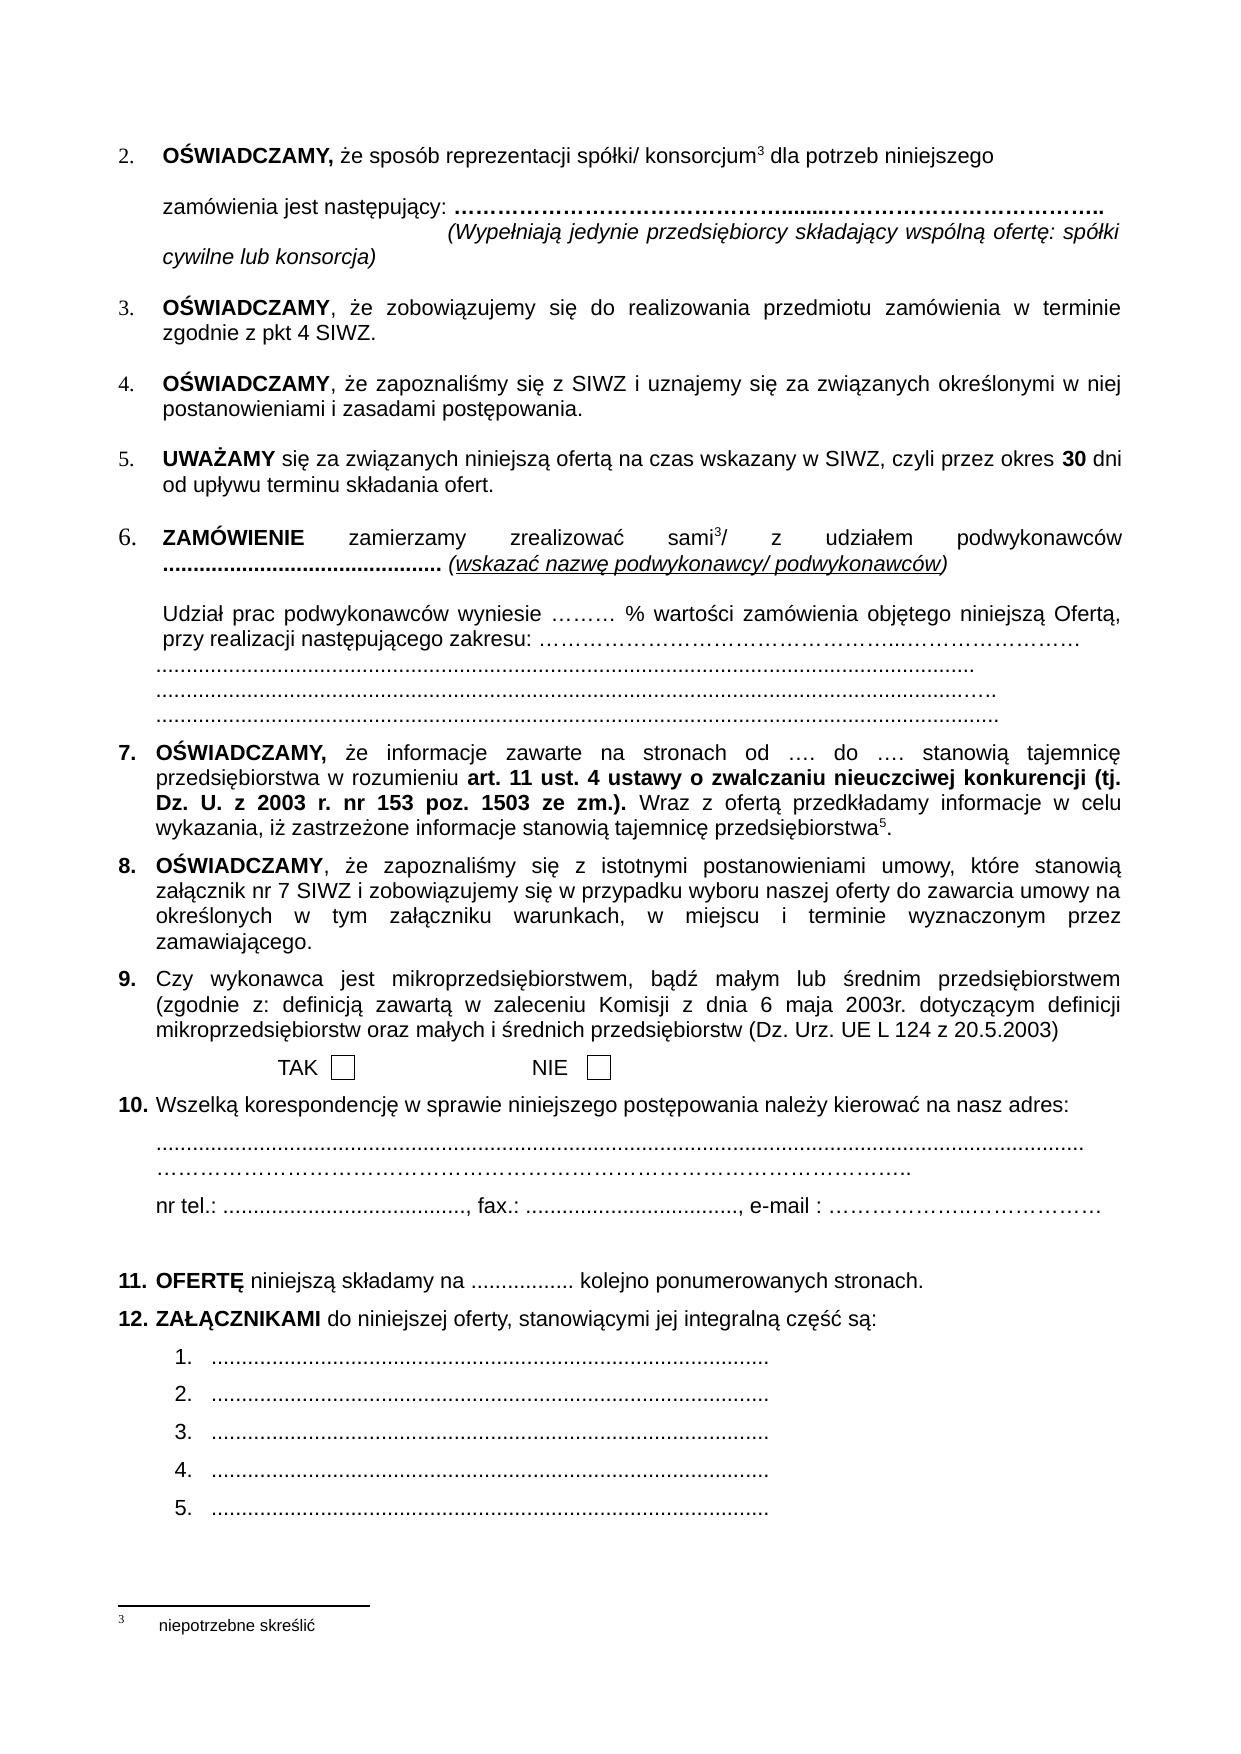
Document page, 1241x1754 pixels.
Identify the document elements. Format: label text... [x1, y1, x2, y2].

list OŚWIADCZAMY, że zobowiązujemy się do realizowania przedmiotu zamówienia w terminie zgodnie z pkt 4 SIWZ. [118, 295, 1122, 345]
list OŚWIADCZAMY, że zapoznaliśmy się z SIWZ i uznajemy się za związanych określonymi w niej postanowieniami i zasadami postępowania. [118, 370, 1122, 421]
text (Wypełniają jedynie przedsiębiorcy składający wspólną ofertę: spółki cywilne lub konsorcja) [162, 219, 1122, 269]
text ........................................................................................................................................... [155, 702, 1122, 727]
text 1. ............................................................................................ [174, 1344, 1122, 1369]
text ....................................................................................................................................... [155, 651, 1122, 677]
text .....................................................................................................................................….. [155, 677, 1122, 702]
text 5. ............................................................................................ [174, 1494, 1122, 1520]
text TAK NIE [156, 1054, 1122, 1080]
list OŚWIADCZAMY, że informacje zawarte na stronach od …. do …. stanowią tajemnicę przedsiębiorstwa w rozumieniu art. 11 ust. 4 ustawy o zwalczaniu nieuczciwej konkurencji (tj. Dz. U. z 2003 r. nr 153 poz. 1503 ze zm.). Wraz z ofertą przedkładamy informacje w celu wykazania, iż zastrzeżone informacje stanowią tajemnicę przedsiębiorstwa5. [118, 739, 1122, 840]
list Czy wykonawca jest mikroprzedsiębiorstwem, bądź małym lub średnim przedsiębiorstwem (zgodnie z: definicją zawartą w zaleceniu Komisji z dnia 6 maja 2003r. dotyczącym definicji mikroprzedsiębiorstw oraz małych i średnich przedsiębiorstw (Dz. Urz. UE L 124 z 20.5.2003) [118, 966, 1122, 1042]
text 3. ............................................................................................ [174, 1419, 1122, 1444]
list UWAŻAMY się za związanych niniejszą ofertą na czas wskazany w SIWZ, czyli przez okres 30 dni od upływu terminu składania ofert. [118, 446, 1122, 497]
list ZAŁĄCZNIKAMI do niniejszej oferty, stanowiącymi jej integralną część są: [118, 1306, 1122, 1331]
text 2. ............................................................................................ [174, 1381, 1122, 1407]
list Wszelką korespondencję w sprawie niniejszego postępowania należy kierować na nasz adres: [118, 1092, 1122, 1117]
text 4. ............................................................................................ [174, 1457, 1122, 1482]
text nr tel.: ........................................, fax.: ..................................., e-mail : ………………..……………… [156, 1193, 1122, 1218]
list OFERTĘ niniejszą składamy na ................. kolejno ponumerowanych stronach. [118, 1268, 1122, 1293]
text .........................................................................................................................................................………………………………………………………………………………………….. [156, 1130, 1122, 1180]
text Udział prac podwykonawców wyniesie ……… % wartości zamówienia objętego niniejszą Ofertą, przy realizacji następującego zakresu: …………………………………………...…………………… [162, 601, 1122, 651]
list OŚWIADCZAMY, że zapoznaliśmy się z istotnymi postanowieniami umowy, które stanowią załącznik nr 7 SIWZ i zobowiązujemy się w przypadku wyboru naszej oferty do zawarcia umowy na określonych w tym załączniku warunkach, w miejscu i terminie wyznaczonym przez zamawiającego. [118, 853, 1122, 954]
list niepotrzebne skreślić [118, 1612, 1122, 1636]
text zamówienia jest następujący: ………………………………………........……………………………….. [162, 194, 1122, 219]
list ZAMÓWIENIE zamierzamy zrealizować sami/ z udziałem podwykonawców .............................................. (wskazać nazwę podwykonawcy/ podwykonawców) [118, 522, 1122, 576]
list OŚWIADCZAMY, że sposób reprezentacji spółki/ konsorcjum3 dla potrzeb niniejszego [118, 143, 1122, 169]
